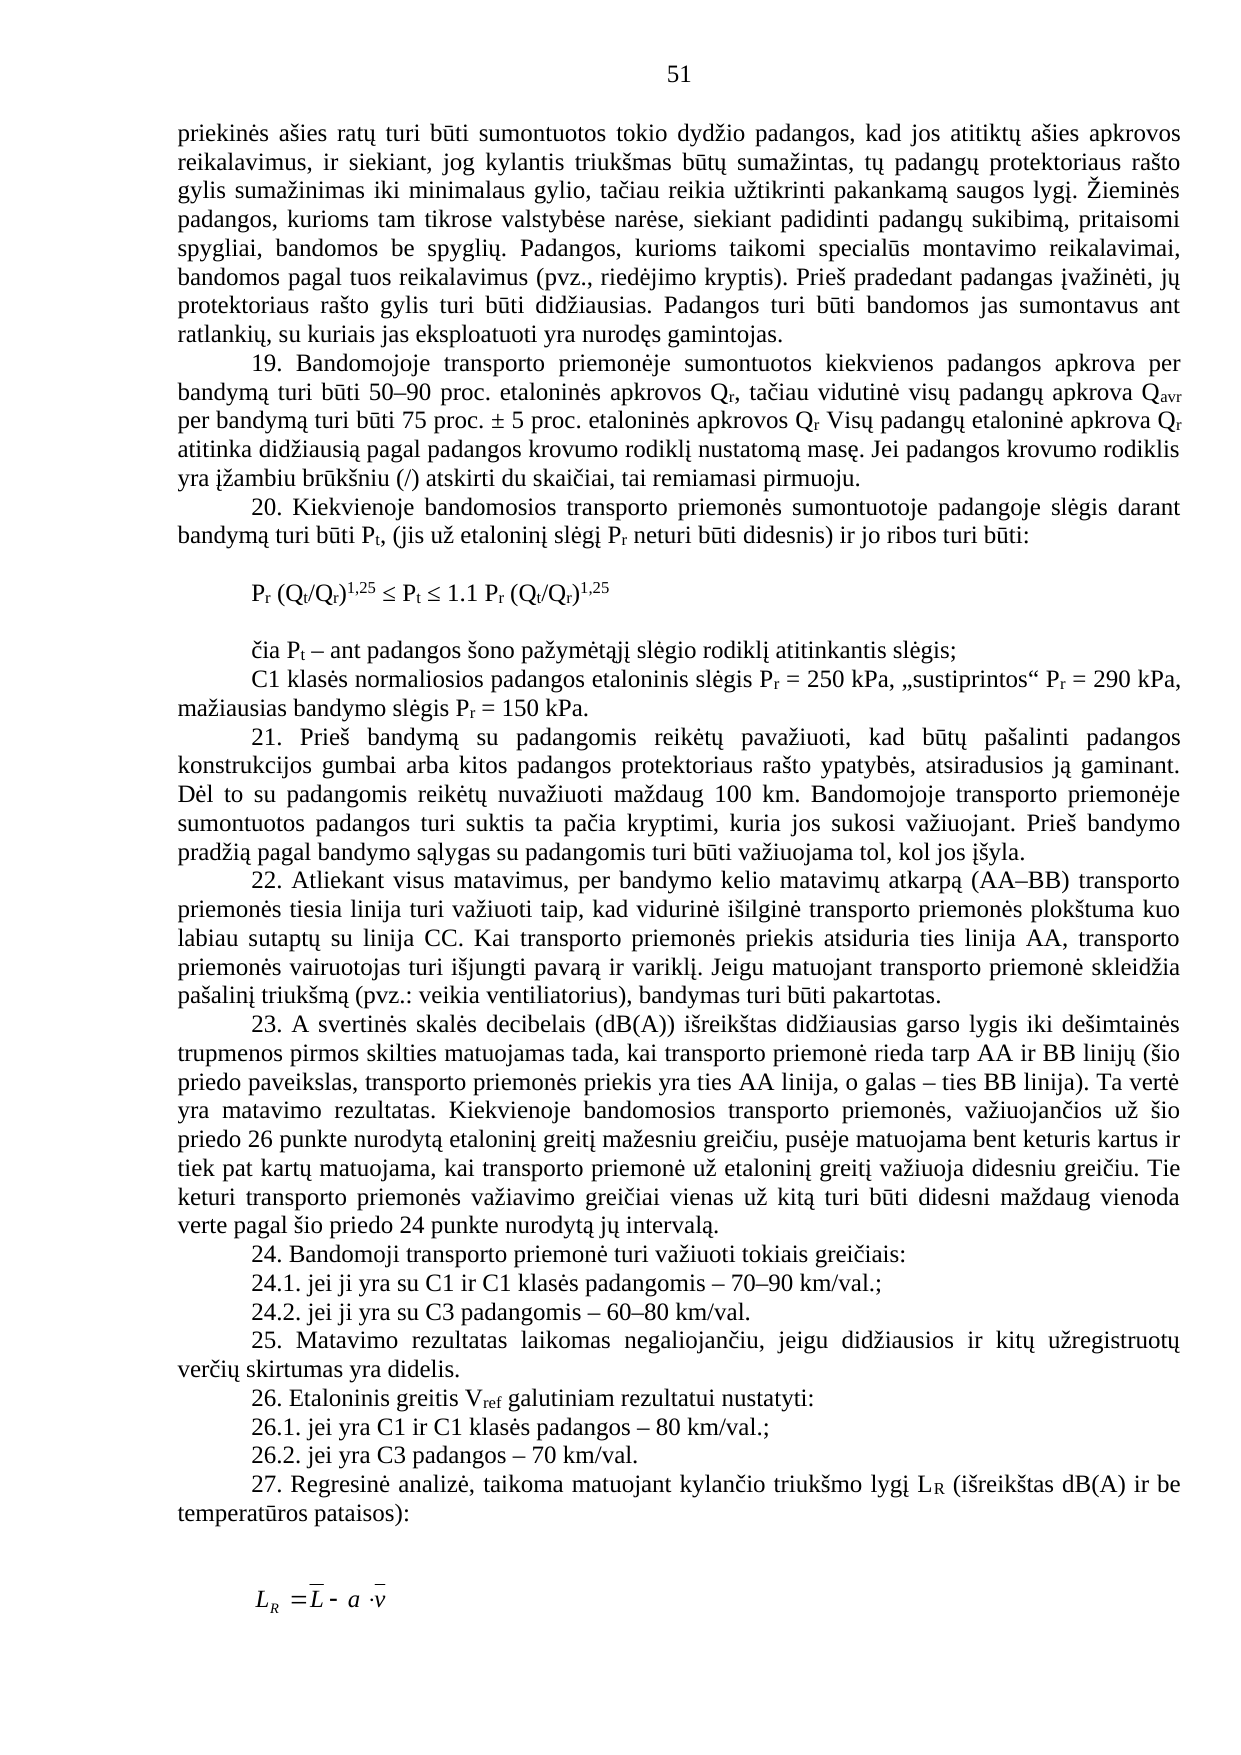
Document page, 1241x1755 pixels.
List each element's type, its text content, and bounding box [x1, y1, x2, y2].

text C1 klasės normaliosios padangos etaloninis slėgis Pr = 250 kPa, „sustiprintos“ Pr = 290 kPa, mažiausias bandymo slėgis Pr = 150 kPa. [177, 664, 1181, 722]
text čia Pt – ant padangos šono pažymėtąjį slėgio rodiklį atitinkantis slėgis; [177, 636, 1181, 664]
text 26.2. jei yra C3 padangos – 70 km/val. [177, 1441, 1181, 1469]
text priekinės ašies ratų turi būti sumontuotos tokio dydžio padangos, kad jos atitiktų ašies apkrovos reikalavimus, ir siekiant, jog kylantis triukšmas būtų sumažintas, tų padangų protektoriaus rašto gylis sumažinimas iki minimalaus gylio, tačiau reikia užtikrinti pakankamą saugos lygį. Žieminės padangos, kurioms tam tikrose valstybėse narėse, siekiant padidinti padangų sukibimą, pritaisomi spygliai, bandomos be spyglių. Padangos, kurioms taikomi specialūs montavimo reikalavimai, bandomos pagal tuos reikalavimus (pvz., riedėjimo kryptis). Prieš pradedant padangas įvažinėti, jų protektoriaus rašto gylis turi būti didžiausias. Padangos turi būti bandomos jas sumontavus ant ratlankių, su kuriais jas eksploatuoti yra nurodęs gamintojas. [177, 118, 1181, 348]
text 19. Bandomojoje transporto priemonėje sumontuotos kiekvienos padangos apkrova per bandymą turi būti 50–90 proc. etaloninės apkrovos Qr, tačiau vidutinė visų padangų apkrova Qavr per bandymą turi būti 75 proc. ± 5 proc. etaloninės apkrovos Qr Visų padangų etaloninė apkrova Qr atitinka didžiausią pagal padangos krovumo rodiklį nustatomą masę. Jei padangos krovumo rodiklis yra įžambiu brūkšniu (/) atskirti du skaičiai, tai remiamasi pirmuoju. [177, 348, 1181, 492]
text 21. Prieš bandymą su padangomis reikėtų pavažiuoti, kad būtų pašalinti padangos konstrukcijos gumbai arba kitos padangos protektoriaus rašto ypatybės, atsiradusios ją gaminant. Dėl to su padangomis reikėtų nuvažiuoti maždaug 100 km. Bandomojoje transporto priemonėje sumontuotos padangos turi suktis ta pačia kryptimi, kuria jos sukosi važiuojant. Prieš bandymo pradžią pagal bandymo sąlygas su padangomis turi būti važiuojama tol, kol jos įšyla. [177, 722, 1181, 866]
text 23. A svertinės skalės decibelais (dB(A)) išreikštas didžiausias garso lygis iki dešimtainės trupmenos pirmos skilties matuojamas tada, kai transporto priemonė rieda tarp AA ir BB linijų (šio priedo paveikslas, transporto priemonės priekis yra ties AA linija, o galas – ties BB linija). Ta vertė yra matavimo rezultatas. Kiekvienoje bandomosios transporto priemonės, važiuojančios už šio priedo 26 punkte nurodytą etaloninį greitį mažesniu greičiu, pusėje matuojama bent keturis kartus ir tiek pat kartų matuojama, kai transporto priemonė už etaloninį greitį važiuoja didesniu greičiu. Tie keturi transporto priemonės važiavimo greičiai vienas už kitą turi būti didesni maždaug vienoda verte pagal šio priedo 24 punkte nurodytą jų intervalą. [177, 1009, 1181, 1239]
text 24. Bandomoji transporto priemonė turi važiuoti tokiais greičiais: [177, 1239, 1181, 1268]
text 27. Regresinė analizė, taikoma matuojant kylančio triukšmo lygį LR (išreikštas dB(A) ir be temperatūros pataisos): [177, 1469, 1181, 1527]
text 25. Matavimo rezultatas laikomas negaliojančiu, jeigu didžiausios ir kitų užregistruotų verčių skirtumas yra didelis. [177, 1326, 1181, 1383]
text 24.1. jei ji yra su C1 ir C1 klasės padangomis – 70–90 km/val.; [177, 1268, 1181, 1297]
text 26.1. jei yra C1 ir C1 klasės padangos – 80 km/val.; [177, 1412, 1181, 1441]
text 26. Etaloninis greitis Vref galutiniam rezultatui nustatyti: [177, 1383, 1181, 1412]
text 22. Atliekant visus matavimus, per bandymo kelio matavimų atkarpą (AA–BB) transporto priemonės tiesia linija turi važiuoti taip, kad vidurinė išilginė transporto priemonės plokštuma kuo labiau sutaptų su linija CC. Kai transporto priemonės priekis atsiduria ties linija AA, transporto priemonės vairuotojas turi išjungti pavarą ir variklį. Jeigu matuojant transporto priemonė skleidžia pašalinį triukšmą (pvz.: veikia ventiliatorius), bandymas turi būti pakartotas. [177, 866, 1181, 1009]
text Pr (Qt/Qr)1,25 ≤ Pt ≤ 1.1 Pr (Qt/Qr)1,25 [177, 578, 1181, 607]
text 20. Kiekvienoje bandomosios transporto priemonės sumontuotoje padangoje slėgis darant bandymą turi būti Pt, (jis už etaloninį slėgį Pr neturi būti didesnis) ir jo ribos turi būti: [177, 492, 1181, 549]
text 24.2. jei ji yra su C3 padangomis – 60–80 km/val. [177, 1297, 1181, 1326]
